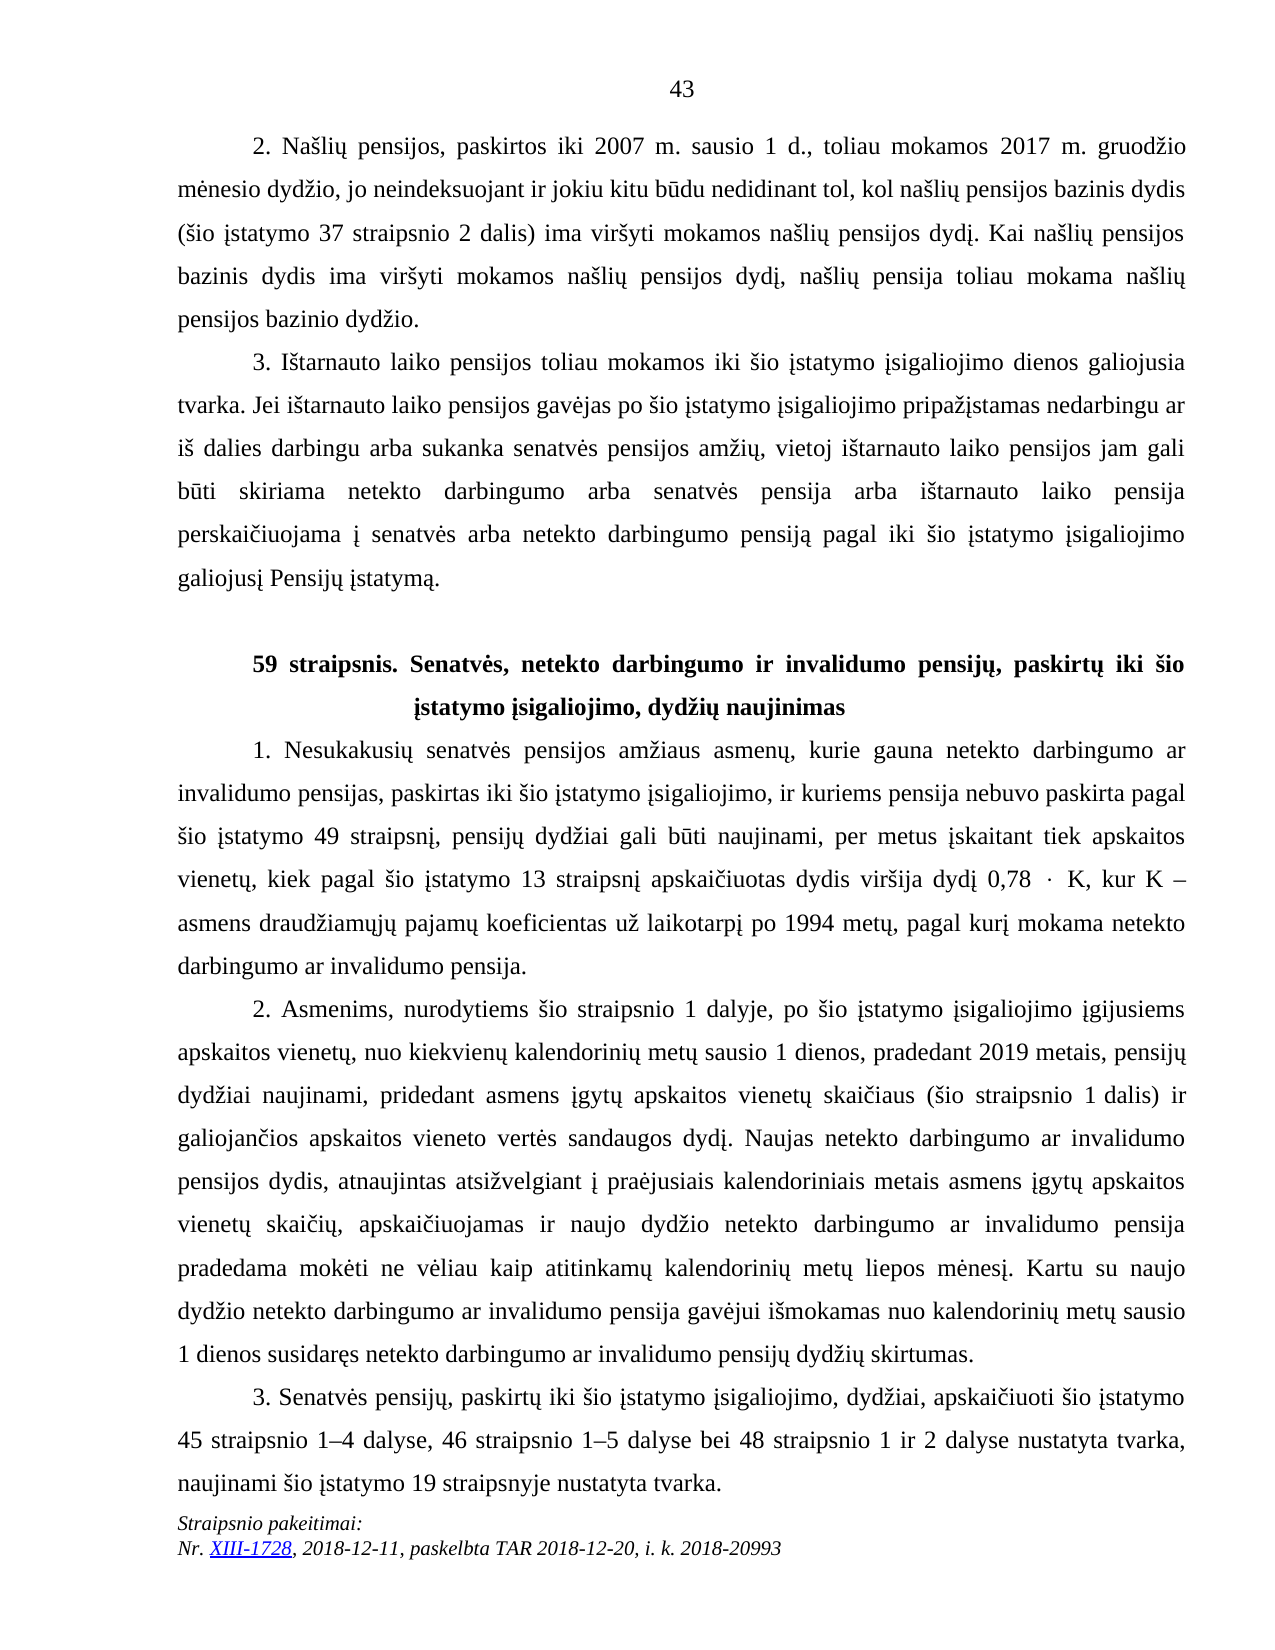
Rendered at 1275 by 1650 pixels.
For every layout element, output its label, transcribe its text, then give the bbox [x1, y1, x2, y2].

text 3. Senatvės pensijų, paskirtų iki šio įstatymo įsigaliojimo, dydžiai, apskaičiuoti šio įstatymo 45 straipsnio 1–4 dalyse, 46 straipsnio 1–5 dalyse bei 48 straipsnio 1 ir 2 dalyse nustatyta tvarka, naujinami šio įstatymo 19 straipsnyje nustatyta tvarka. [177, 1382, 1186, 1497]
text Straipsnio pakeitimai: [177, 1511, 1186, 1535]
text 59 straipsnis. Senatvės, netekto darbingumo ir invalidumo pensijų, paskirtų iki šio įstatymo įsigaliojimo, dydžių naujinimas [252, 649, 1186, 721]
text 3. Ištarnauto laiko pensijos toliau mokamos iki šio įstatymo įsigaliojimo dienos galiojusia tvarka. Jei ištarnauto laiko pensijos gavėjas po šio įstatymo įsigaliojimo pripažįstamas nedarbingu ar iš dalies darbingu arba sukanka senatvės pensijos amžių, vietoj ištarnauto laiko pensijos jam gali būti skiriama netekto darbingumo arba senatvės pensija arba ištarnauto laiko pensija perskaičiuojama į senatvės arba netekto darbingumo pensiją pagal iki šio įstatymo įsigaliojimo galiojusį Pensijų įstatymą. [177, 347, 1186, 591]
text 2. Asmenims, nurodytiems šio straipsnio 1 dalyje, po šio įstatymo įsigaliojimo įgijusiems apskaitos vienetų, nuo kiekvienų kalendorinių metų sausio 1 dienos, pradedant 2019 metais, pensijų dydžiai naujinami, pridedant asmens įgytų apskaitos vienetų skaičiaus (šio straipsnio 1 dalis) ir galiojančios apskaitos vieneto vertės sandaugos dydį. Naujas netekto darbingumo ar invalidumo pensijos dydis, atnaujintas atsižvelgiant į praėjusiais kalendoriniais metais asmens įgytų apskaitos vienetų skaičių, apskaičiuojamas ir naujo dydžio netekto darbingumo ar invalidumo pensija pradedama mokėti ne vėliau kaip atitinkamų kalendorinių metų liepos mėnesį. Kartu su naujo dydžio netekto darbingumo ar invalidumo pensija gavėjui išmokamas nuo kalendorinių metų sausio 1 dienos susidaręs netekto darbingumo ar invalidumo pensijų dydžių skirtumas. [177, 994, 1186, 1368]
text Nr. XIII-1728, 2018-12-11, paskelbta TAR 2018-12-20, i. k. 2018-20993 [177, 1535, 1186, 1559]
text 2. Našlių pensijos, paskirtos iki 2007 m. sausio 1 d., toliau mokamos 2017 m. gruodžio mėnesio dydžio, jo neindeksuojant ir jokiu kitu būdu nedidinant tol, kol našlių pensijos bazinis dydis (šio įstatymo 37 straipsnio 2 dalis) ima viršyti mokamos našlių pensijos dydį. Kai našlių pensijos bazinis dydis ima viršyti mokamos našlių pensijos dydį, našlių pensija toliau mokama našlių pensijos bazinio dydžio. [177, 131, 1186, 333]
text 1. Nesukakusių senatvės pensijos amžiaus asmenų, kurie gauna netekto darbingumo ar invalidumo pensijas, paskirtas iki šio įstatymo įsigaliojimo, ir kuriems pensija nebuvo paskirta pagal šio įstatymo 49 straipsnį, pensijų dydžiai gali būti naujinami, per metus įskaitant tiek apskaitos vienetų, kiek pagal šio įstatymo 13 straipsnį apskaičiuotas dydis viršija dydį 0,78  K, kur K – asmens draudžiamųjų pajamų koeficientas už laikotarpį po 1994 metų, pagal kurį mokama netekto darbingumo ar invalidumo pensija. [177, 735, 1186, 979]
